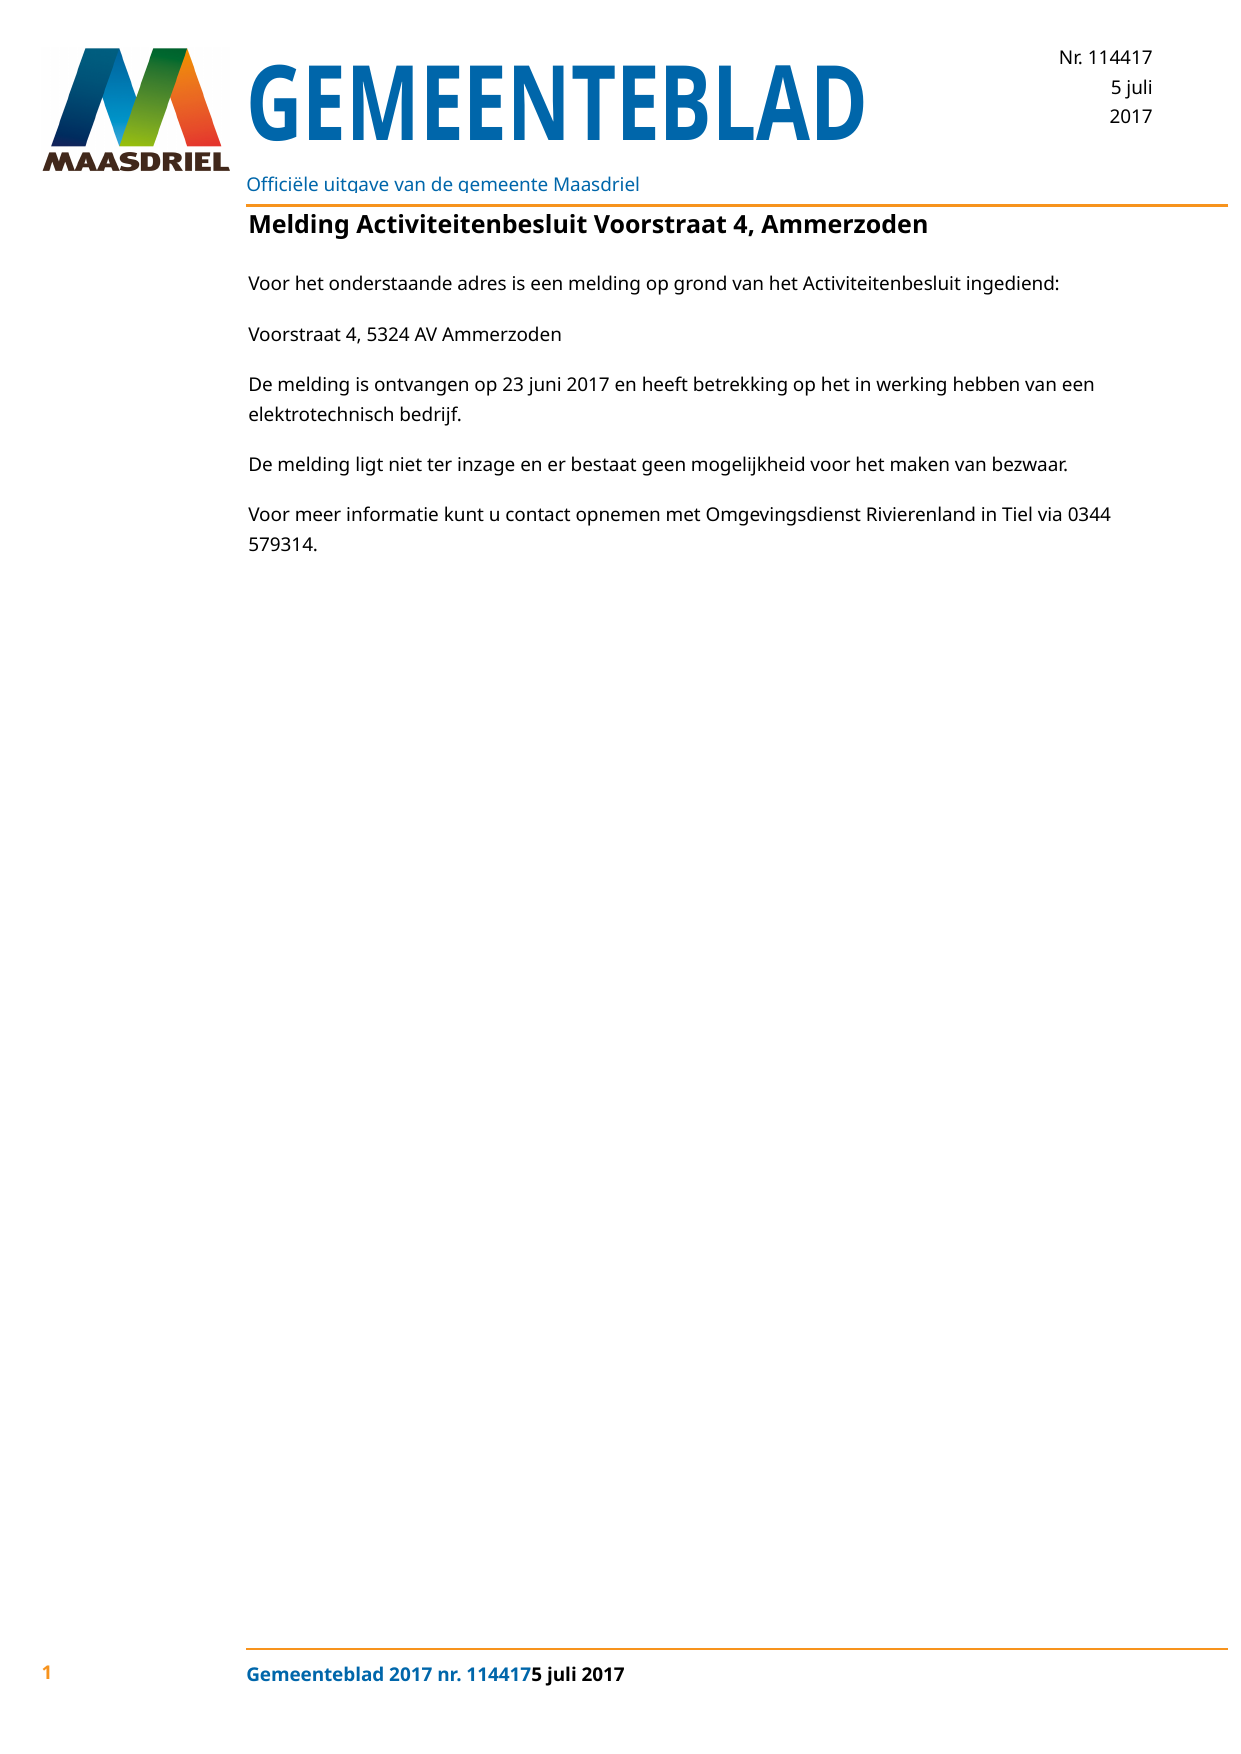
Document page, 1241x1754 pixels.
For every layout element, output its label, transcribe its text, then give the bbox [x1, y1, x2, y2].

text De melding ligt niet ter inzage en er bestaat geen mogelijkheid voor het maken van bezwaar. [248, 451, 1152, 477]
text Voor het onderstaande adres is een melding op grond van het Activiteitenbesluit ingediend: [248, 270, 1152, 296]
text De melding is ontvangen op 23 juni 2017 en heeft betrekking op het in werking hebben van een elektrotechnisch bedrijf. [248, 371, 1152, 426]
text Voorstraat 4, 5324 AV Ammerzoden [248, 321, 1152, 346]
picture [41, 47, 231, 172]
text Voor meer informatie kunt u contact opnemen met Omgevingsdienst Rivierenland in Tiel via 0344 579314. [248, 502, 1152, 557]
text Melding Activiteitenbesluit Voorstraat 4, Ammerzoden [248, 207, 1152, 241]
